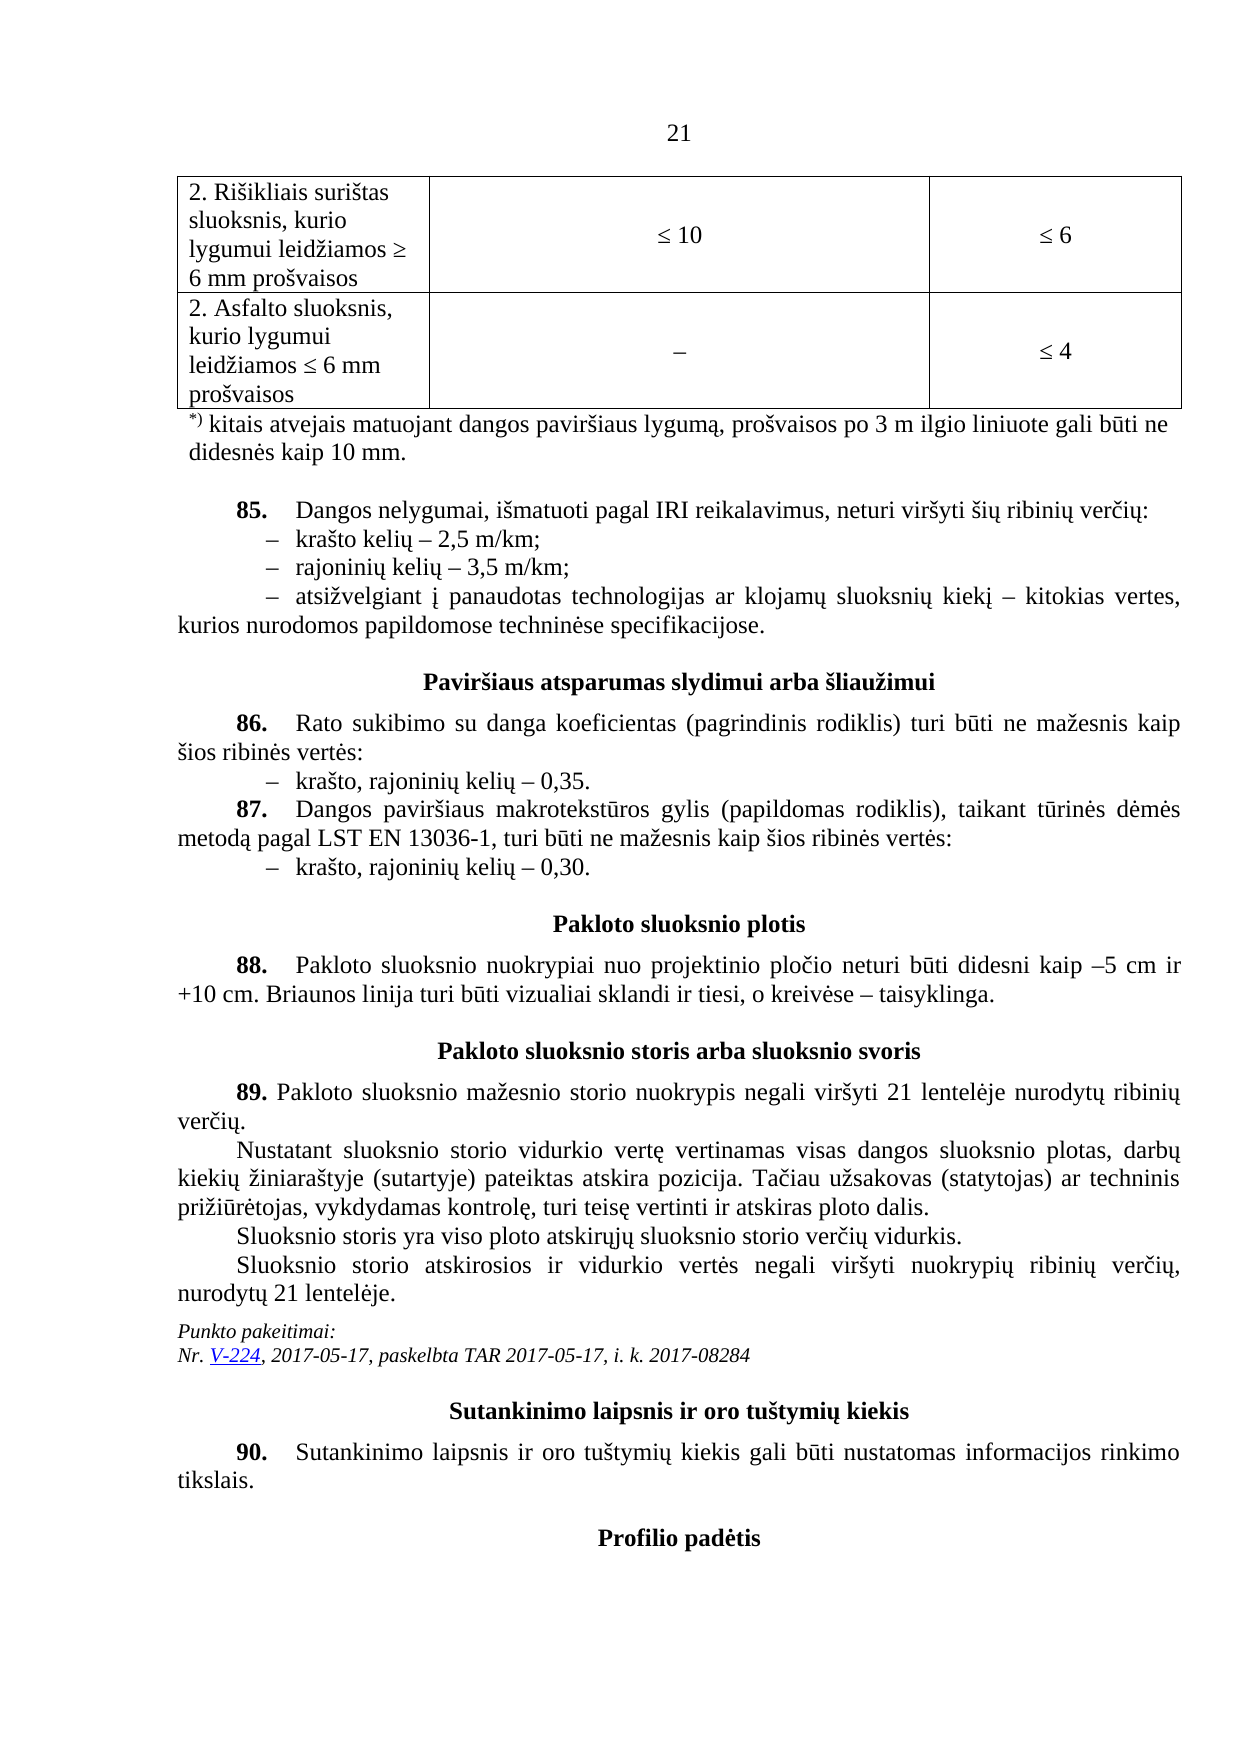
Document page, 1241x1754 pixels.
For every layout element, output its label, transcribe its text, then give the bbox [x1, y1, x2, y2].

text 88. Pakloto sluoksnio nuokrypiai nuo projektinio pločio neturi būti didesni kaip –5 cm ir +10 cm. Briaunos linija turi būti vizualiai sklandi ir tiesi, o kreivėse – taisyklinga. [177, 950, 1181, 1008]
table_cell – [430, 293, 929, 408]
text Sluoksnio storis yra viso ploto atskirųjų sluoksnio storio verčių vidurkis. [177, 1221, 1181, 1250]
text Nustatant sluoksnio storio vidurkio vertę vertinamas visas dangos sluoksnio plotas, darbų kiekių žiniaraštyje (sutartyje) pateiktas atskira pozicija. Tačiau užsakovas (statytojas) ar techninis prižiūrėtojas, vykdydamas kontrolę, turi teisę vertinti ir atskiras ploto dalis. [177, 1135, 1181, 1221]
text 86. Rato sukibimo su danga koeficientas (pagrindinis rodiklis) turi būti ne mažesnis kaip šios ribinės vertės: [177, 708, 1181, 766]
text Nr. V-224, 2017-05-17, paskelbta TAR 2017-05-17, i. k. 2017-08284 [177, 1343, 1181, 1367]
text Sluoksnio storio atskirosios ir vidurkio vertės negali viršyti nuokrypių ribinių verčių, nurodytų 21 lentelėje. [177, 1250, 1181, 1307]
text – krašto, rajoninių kelių – 0,30. [177, 852, 1181, 881]
text Paviršiaus atsparumas slydimui arba šliaužimui [177, 667, 1181, 696]
text Pakloto sluoksnio plotis [177, 909, 1181, 938]
text – atsižvelgiant į panaudotas technologijas ar klojamų sluoksnių kiekį – kitokias vertes, kurios nurodomos papildomose techninėse specifikacijose. [177, 581, 1181, 639]
text – krašto kelių – 2,5 m/km; [177, 524, 1181, 552]
text 87. Dangos paviršiaus makrotekstūros gylis (papildomas rodiklis), taikant tūrinės dėmės metodą pagal LST EN 13036-1, turi būti ne mažesnis kaip šios ribinės vertės: [177, 794, 1181, 852]
table_cell 2. Rišikliais surištas sluoksnis, kurio lygumui leidžiamos ≥ 6 mm prošvaisos [178, 177, 429, 292]
text 85. Dangos nelygumai, išmatuoti pagal IRI reikalavimus, neturi viršyti šių ribinių verčių: [177, 495, 1181, 524]
table_cell 2. Asfalto sluoksnis, kurio lygumui leidžiamos ≤ 6 mm prošvaisos [178, 293, 429, 408]
text – krašto, rajoninių kelių – 0,35. [177, 766, 1181, 794]
text Pakloto sluoksnio storis arba sluoksnio svoris [177, 1036, 1181, 1065]
text Profilio padėtis [177, 1523, 1181, 1552]
text 89. Pakloto sluoksnio mažesnio storio nuokrypis negali viršyti 21 lentelėje nurodytų ribinių verčių. [177, 1077, 1181, 1135]
table_cell ≤ 4 [930, 293, 1181, 408]
table_cell *) kitais atvejais matuojant dangos paviršiaus lygumą, prošvaisos po 3 m ilgio liniuote gali būti ne didesnės kaip 10 mm. [177, 409, 1181, 466]
text 90. Sutankinimo laipsnis ir oro tuštymių kiekis gali būti nustatomas informacijos rinkimo tikslais. [177, 1437, 1181, 1494]
text Punkto pakeitimai: [177, 1319, 1181, 1343]
text Sutankinimo laipsnis ir oro tuštymių kiekis [177, 1396, 1181, 1425]
table_cell ≤ 6 [930, 177, 1181, 292]
text – rajoninių kelių – 3,5 m/km; [177, 552, 1181, 581]
table_cell ≤ 10 [430, 177, 929, 292]
